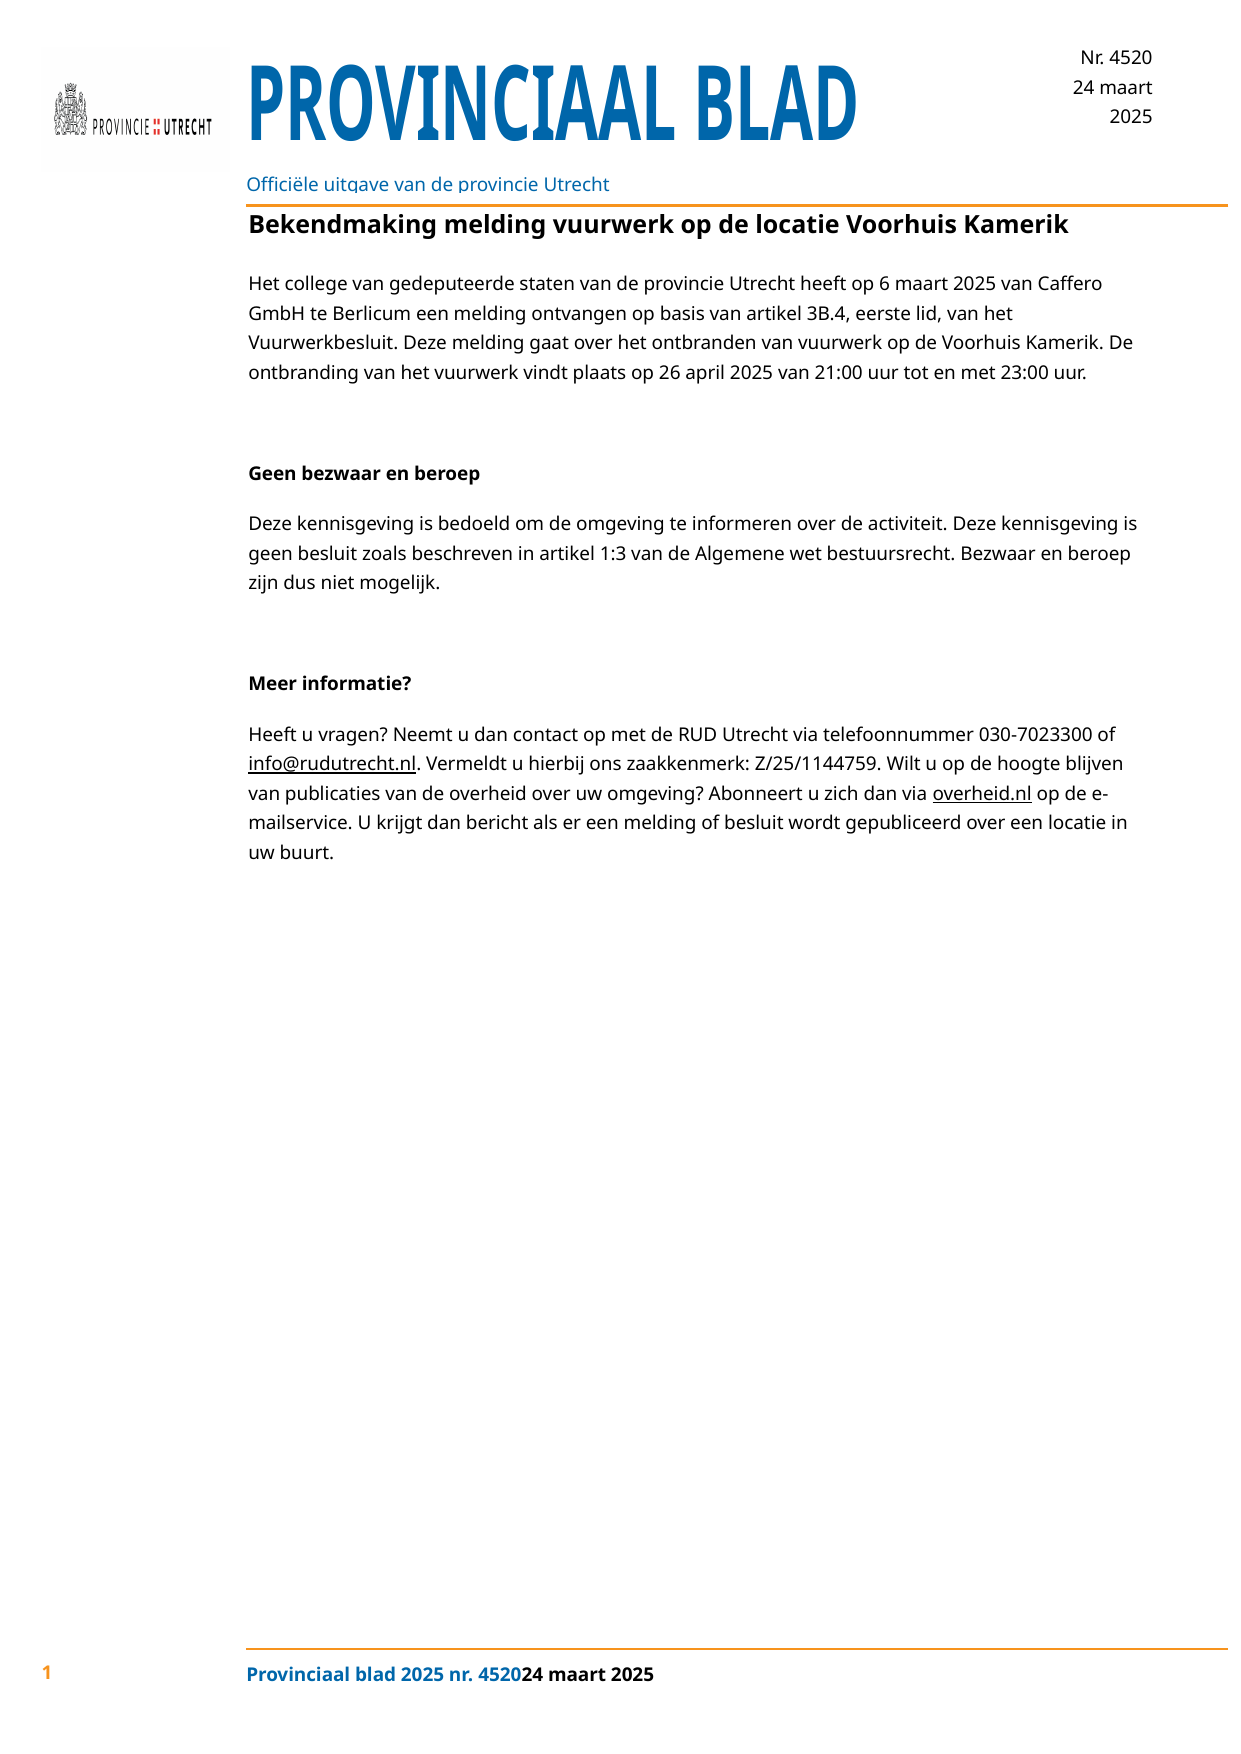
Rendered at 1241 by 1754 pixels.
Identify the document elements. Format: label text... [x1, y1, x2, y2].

text Geen bezwaar en beroep [248, 460, 1152, 486]
text Het college van gedeputeerde staten van de provincie Utrecht heeft op 6 maart 2025 van Caffero GmbH te Berlicum een melding ontvangen op basis van artikel 3B.4, eerste lid, van het Vuurwerkbesluit. Deze melding gaat over het ontbranden van vuurwerk op de Voorhuis Kamerik. De ontbranding van het vuurwerk vindt plaats op 26 april 2025 van 21:00 uur tot en met 23:00 uur. [248, 270, 1152, 385]
text Deze kennisgeving is bedoeld om de omgeving te informeren over de activiteit. Deze kennisgeving is geen besluit zoals beschreven in artikel 1:3 van de Algemene wet bestuursrecht. Bezwaar en beroep zijn dus niet mogelijk. [248, 510, 1152, 595]
text Bekendmaking melding vuurwerk op de locatie Voorhuis Kamerik [248, 207, 1152, 241]
text Heeft u vragen? Neemt u dan contact op met de RUD Utrecht via telefoonnummer 030-7023300 of info@rudutrecht.nl. Vermeldt u hierbij ons zaakkenmerk: Z/25/1144759. Wilt u op de hoogte blijven van publicaties van de overheid over uw omgeving? Abonneert u zich dan via overheid.nl op de e-mailservice. U krijgt dan bericht als er een melding of besluit wordt gepubliceerd over een locatie in uw buurt. [248, 721, 1152, 865]
text Meer informatie? [248, 670, 1152, 696]
picture [41, 47, 231, 172]
